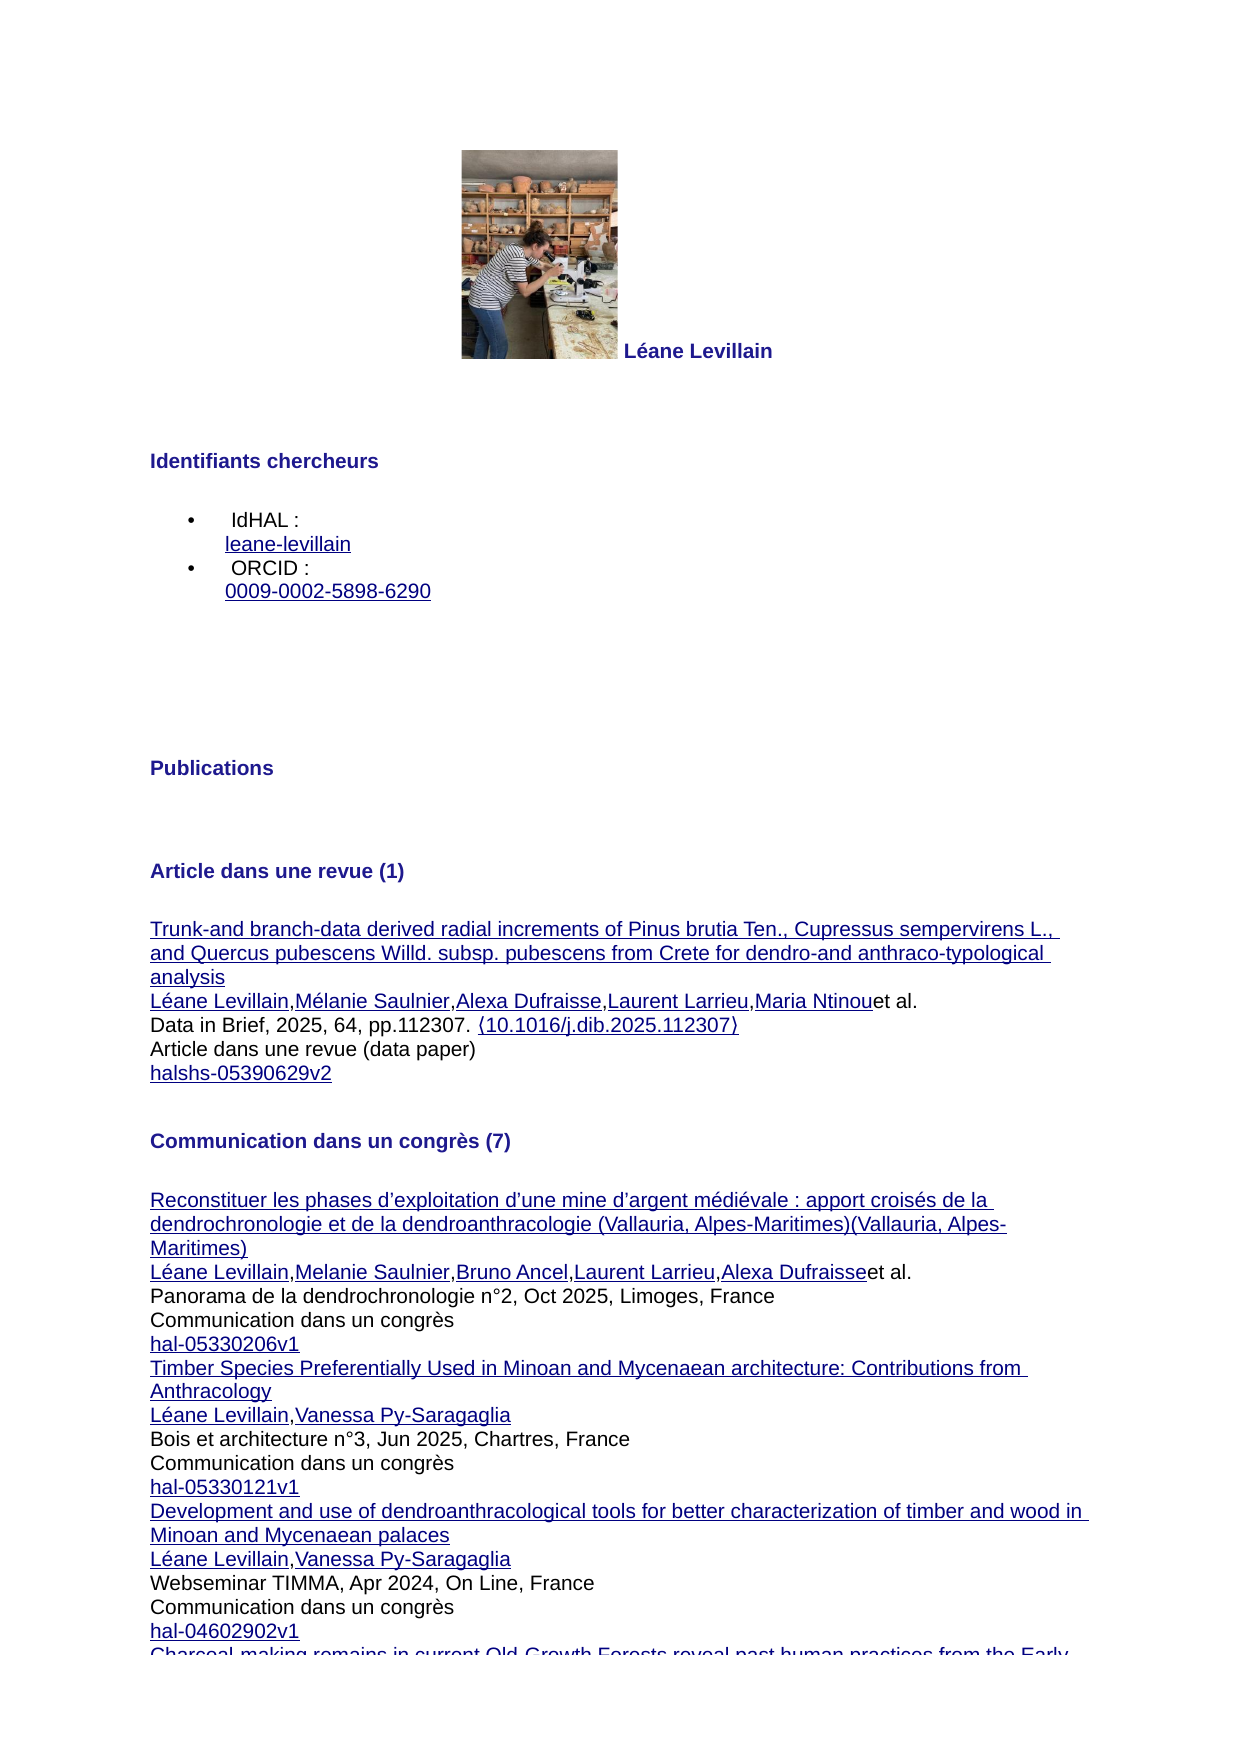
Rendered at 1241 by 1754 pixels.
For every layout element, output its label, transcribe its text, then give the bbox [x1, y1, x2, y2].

list ORCID : [187, 555, 1090, 579]
table_header Reconstituer les phases d’exploitation d’une mine d’argent médiévale : apport croisés de la dendrochronologie et de la dendroanthracologie (Vallauria, Alpes-Maritimes)(Vallauria, Alpes-Maritimes) Léane Levillain,Melanie Saulnier,Bruno Ancel,Laurent Larrieu,Alexa Dufraisseet al. Panorama de la dendrochronologie n°2, Oct 2025, Limoges, France Communication dans un congrès hal-05330206v1 [150, 1188, 1090, 1355]
list IdHAL : [187, 507, 1090, 531]
subtitle Publications [150, 755, 1090, 779]
list leane-levillain [187, 531, 1090, 555]
subtitle Léane Levillain [150, 150, 1090, 363]
list 0009-0002-5898-6290 [187, 579, 1090, 603]
table_cell Charcoal-making remains in current Old-Growth Forests reveal past human practices from the Early Bronze Age that influenced ecosystem dynamics (Romanian Carpathians, French Pyrenees) Vanessa Py-Saragaglia,Mélanie Saulnier,Léane Levillain,Sylvain Burri,Laurent Larrieu 30th EAA Annual Meeting in Rome, Italy 28 - 31 August 2024, EAA, Aug 2024, Rome, Italy Communication dans un congrès hal-04729771v1 [150, 1643, 1090, 1655]
subtitle Identifiants chercheurs [150, 449, 1090, 473]
table_cell Development and use of dendroanthracological tools for better characterization of timber and wood in Minoan and Mycenaean palaces Léane Levillain,Vanessa Py-Saragaglia Webseminar TIMMA, Apr 2024, On Line, France Communication dans un congrès hal-04602902v1 [150, 1499, 1090, 1643]
picture [461, 150, 618, 359]
table_header Trunk-and branch-data derived radial increments of Pinus brutia Ten., Cupressus sempervirens L., and Quercus pubescens Willd. subsp. pubescens from Crete for dendro-and anthraco-typological analysis Léane Levillain,Mélanie Saulnier,Alexa Dufraisse,Laurent Larrieu,Maria Ntinouet al. Data in Brief, 2025, 64, pp.112307. ⟨10.1016/j.dib.2025.112307⟩ Article dans une revue (data paper) halshs-05390629v2 [150, 917, 1090, 1084]
table_cell Timber Species Preferentially Used in Minoan and Mycenaean architecture: Contributions from Anthracology Léane Levillain,Vanessa Py-Saragaglia Bois et architecture n°3, Jun 2025, Chartres, France Communication dans un congrès hal-05330121v1 [150, 1355, 1090, 1499]
subtitle Communication dans un congrès (7) [150, 1129, 1090, 1153]
subtitle Article dans une revue (1) [150, 858, 1090, 882]
